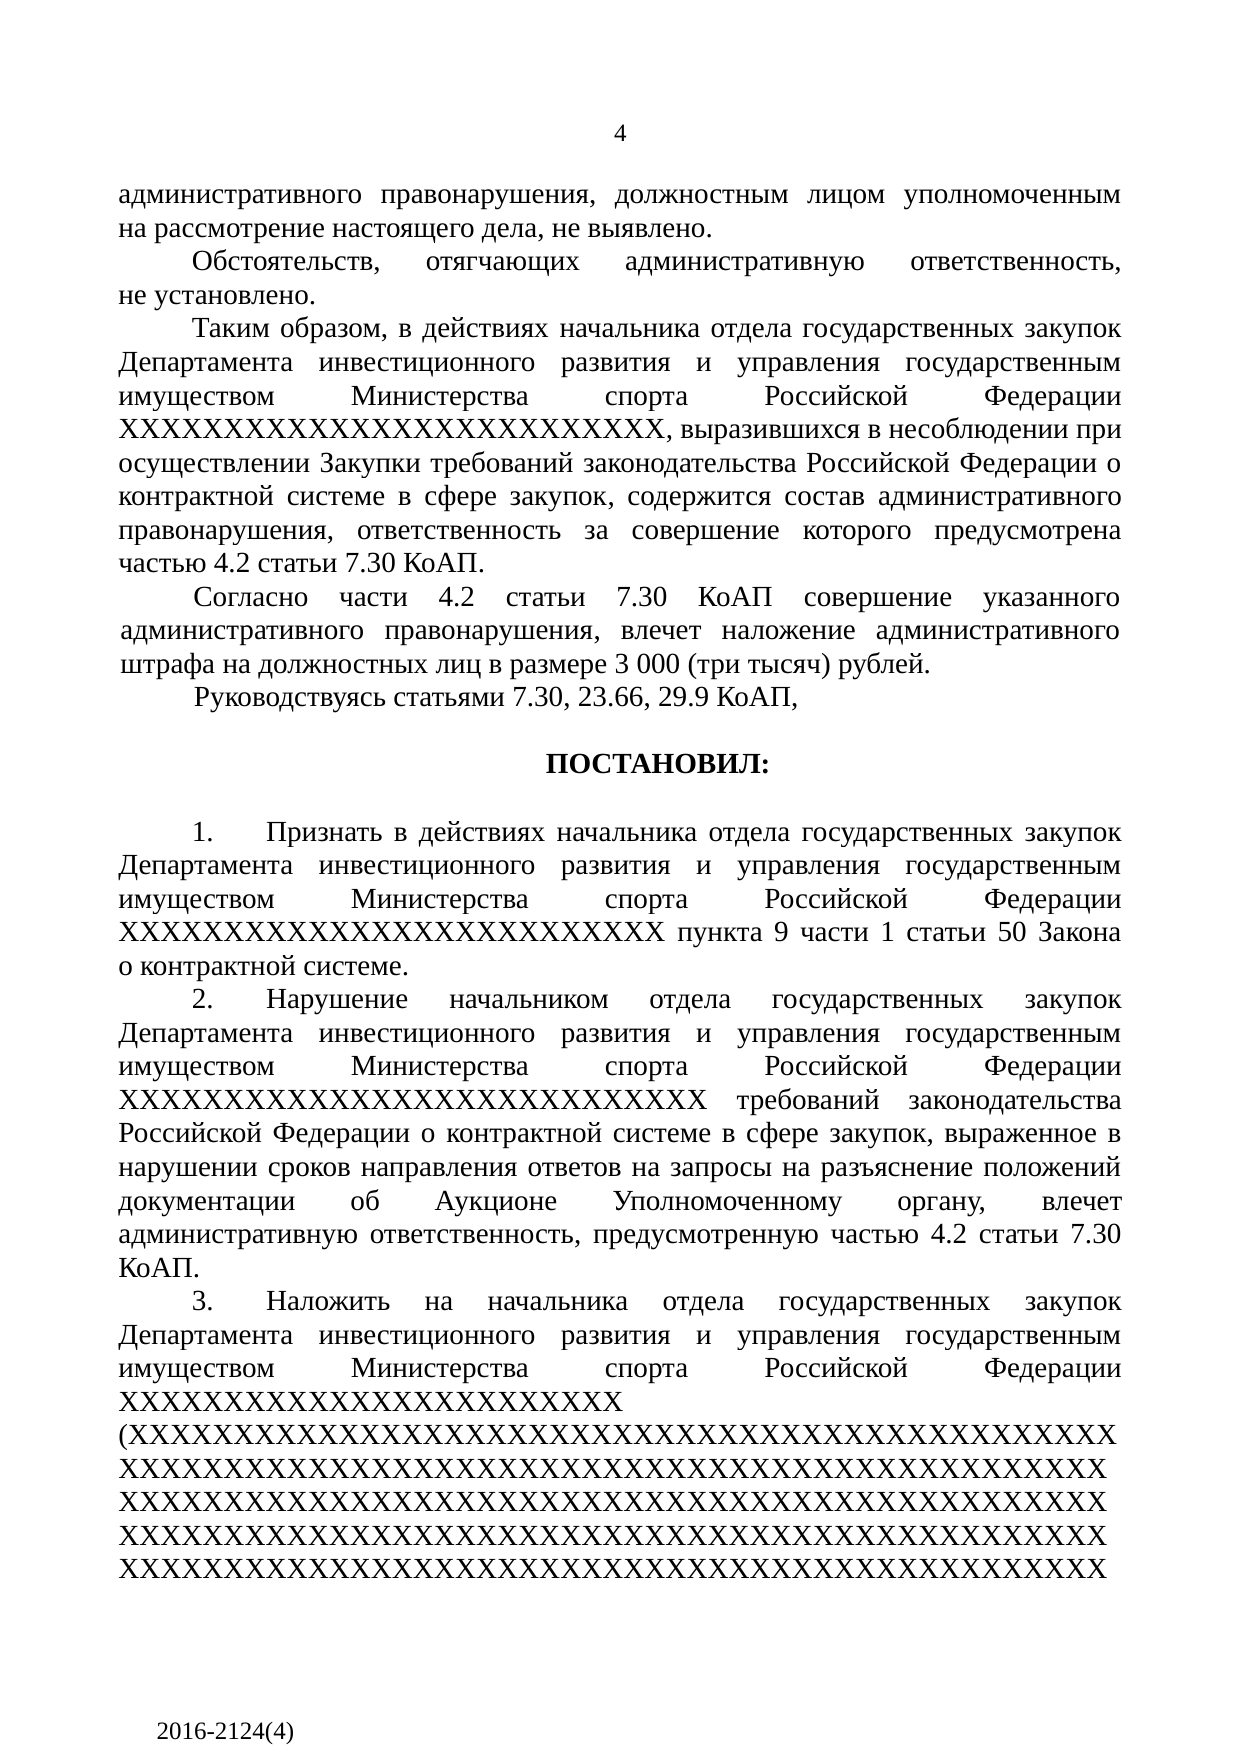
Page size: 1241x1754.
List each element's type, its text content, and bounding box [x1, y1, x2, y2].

text Руководствуясь статьями 7.30, 23.66, 29.9 КоАП, [118, 679, 1122, 713]
text Согласно части 4.2 статьи 7.30 КоАП совершение указанного административного правонарушения, влечет наложение административного штрафа на должностных лиц в размере 3 000 (три тысяч) рублей. [120, 579, 1120, 679]
text ПОСТАНОВИЛ: [118, 747, 1122, 780]
text Таким образом, в действиях начальника отдела государственных закупок Департамента инвестиционного развития и управления государственным имуществом Министерства спорта Российской Федерации XXXXXXXXXXXXXXXXXXXXXXXXXX, выразившихся в несоблюдении при осуществлении Закупки требований законодательства Российской Федерации о контрактной системе в сфере закупок, содержится состав административного правонарушения, ответственность за совершение которого предусмотрена частью 4.2 статьи 7.30 КоАП. [118, 311, 1122, 579]
text Обстоятельств, отягчающих административную ответственность, не установлено. [118, 243, 1122, 311]
list Признать в действиях начальника отдела государственных закупок Департамента инвестиционного развития и управления государственным имуществом Министерства спорта Российской Федерации XXXXXXXXXXXXXXXXXXXXXXXXXX пункта 9 части 1 статьи 50 Закона о контрактной системе. [118, 814, 1122, 981]
list Наложить на начальника отдела государственных закупок Департамента инвестиционного развития и управления государственным имуществом Министерства спорта Российской Федерации XXXXXXXXXXXXXXXXXXXXXXXX (XXXXXXXXXXXXXXXXXXXXXXXXXXXXXXXXXXXXXXXXXXXXXXXXXXXXXXXXXXXXXXXXXXXXXXXXXXXXXXXXXXXXXXXXXXXXXXXXXXXXXXXXXXXXXXXXXXXXXXXXXXXXXXXXXXXXXXXXXXXXXXXXXXXXXXXXXXXXXXXXXXXXXXXXXXXXXXXXXXXXXXXXXXXXXXXXXXXXXXXXXXXXXXXXXXXXXXXXXXXXXXXXXXXXXXXXXXXXXXXXXXXXXXXXXXXXXXXXXXXXXXXXXXXXXXXXXXXXXXXXXXXXXXXXXXXXXXXXXXXXXXXXXXXXXXXXXXXXX) штраф в размере 3 000 (трех тысяч) рублей. [118, 1283, 1122, 1585]
text административного правонарушения, должностным лицом уполномоченным на рассмотрение настоящего дела, не выявлено. [118, 176, 1122, 243]
list Нарушение начальником отдела государственных закупок Департамента инвестиционного развития и управления государственным имуществом Министерства спорта Российской Федерации XXXXXXXXXXXXXXXXXXXXXXXXXXXX требований законодательства Российской Федерации о контрактной системе в сфере закупок, выраженное в нарушении сроков направления ответов на запросы на разъяснение положений документации об Аукционе Уполномоченному органу, влечет административную ответственность, предусмотренную частью 4.2 статьи 7.30 КоАП. [118, 981, 1122, 1283]
